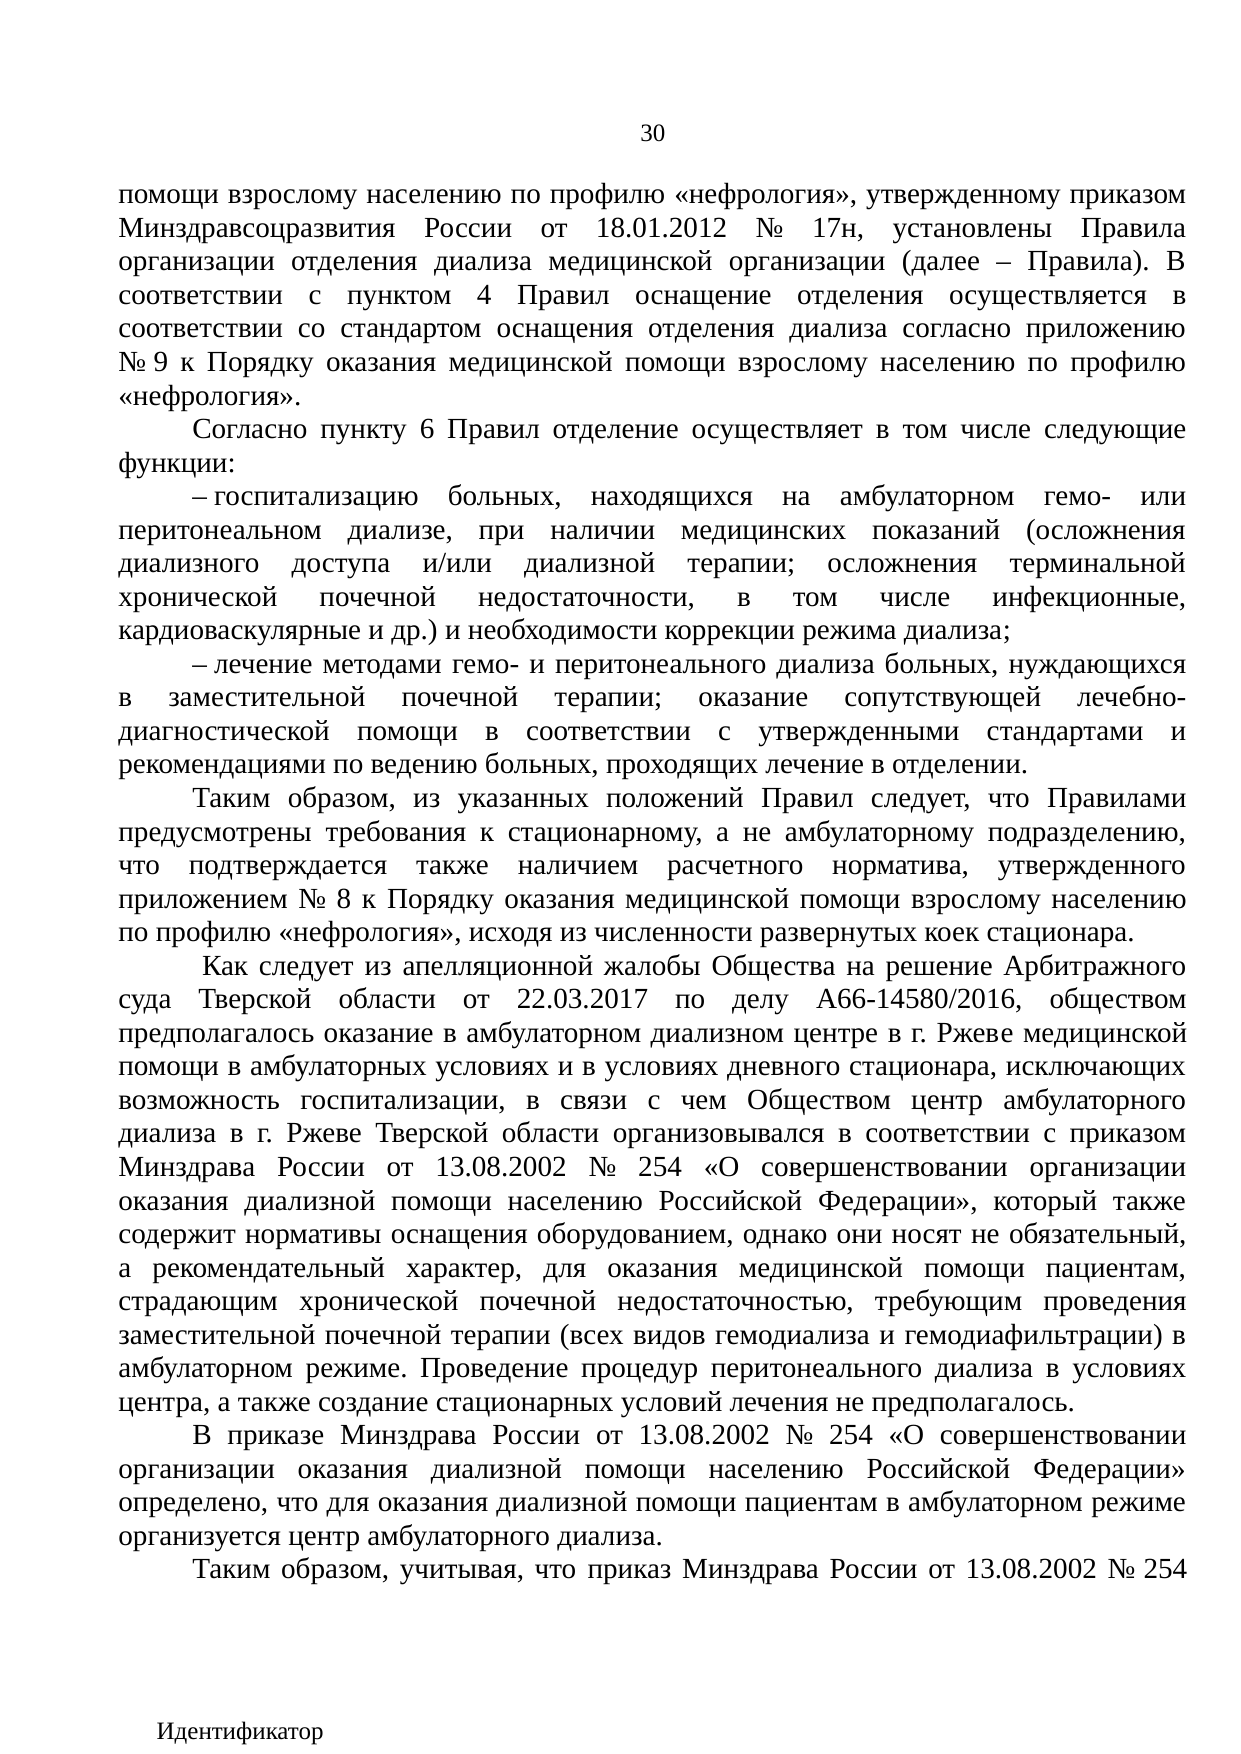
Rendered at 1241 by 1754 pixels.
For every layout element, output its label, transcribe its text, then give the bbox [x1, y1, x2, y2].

text Таким образом, из указанных положений Правил следует, что Правилами предусмотрены требования к стационарному, а не амбулаторному подразделению, что подтверждается также наличием расчетного норматива, утвержденного приложением № 8 к Порядку оказания медицинской помощи взрослому населению по профилю «нефрология», исходя из численности развернутых коек стационара. [118, 780, 1187, 948]
text Как следует из апелляционной жалобы Общества на решение Арбитражного суда Тверской области от 22.03.2017 по делу А66-14580/2016, обществом предполагалось оказание в амбулаторном диализном центре в г. Ржеве медицинской помощи в амбулаторных условиях и в условиях дневного стационара, исключающих возможность госпитализации, в связи с чем Обществом центр амбулаторного диализа в г. Ржеве Тверской области организовывался в соответствии с приказом Минздрава России от 13.08.2002 № 254 «О совершенствовании организации оказания диализной помощи населению Российской Федерации», который также содержит нормативы оснащения оборудованием, однако они носят не обязательный, а рекомендательный характер, для оказания медицинской помощи пациентам, страдающим хронической почечной недостаточностью, требующим проведения заместительной почечной терапии (всех видов гемодиализа и гемодиафильтрации) в амбулаторном режиме. Проведение процедур перитонеального диализа в условиях центра, а также создание стационарных условий лечения не предполагалось. [118, 948, 1187, 1417]
text помощи взрослому населению по профилю «нефрология», утвержденному приказом Минздравсоцразвития России от 18.01.2012 № 17н, установлены Правила организации отделения диализа медицинской организации (далее – Правила). В соответствии с пунктом 4 Правил оснащение отделения осуществляется в соответствии со стандартом оснащения отделения диализа согласно приложению № 9 к Порядку оказания медицинской помощи взрослому населению по профилю «нефрология». [118, 176, 1187, 411]
text В приказе Минздрава России от 13.08.2002 № 254 «О совершенствовании организации оказания диализной помощи населению Российской Федерации» определено, что для оказания диализной помощи пациентам в амбулаторном режиме организуется центр амбулаторного диализа. [118, 1417, 1187, 1552]
text Согласно пункту 6 Правил отделение осуществляет в том числе следующие функции: [118, 411, 1187, 478]
text Таким образом, учитывая, что приказ Минздрава России от 13.08.2002 № 254 [118, 1552, 1187, 1585]
text – лечение методами гемо- и перитонеального диализа больных, нуждающихся в заместительной почечной терапии; оказание сопутствующей лечебно-диагностической помощи в соответствии с утвержденными стандартами и рекомендациями по ведению больных, проходящих лечение в отделении. [118, 646, 1187, 780]
text – госпитализацию больных, находящихся на амбулаторном гемо- или перитонеальном диализе, при наличии медицинских показаний (осложнения диализного доступа и/или диализной терапии; осложнения терминальной хронической почечной недостаточности, в том числе инфекционные, кардиоваскулярные и др.) и необходимости коррекции режима диализа; [118, 478, 1187, 646]
